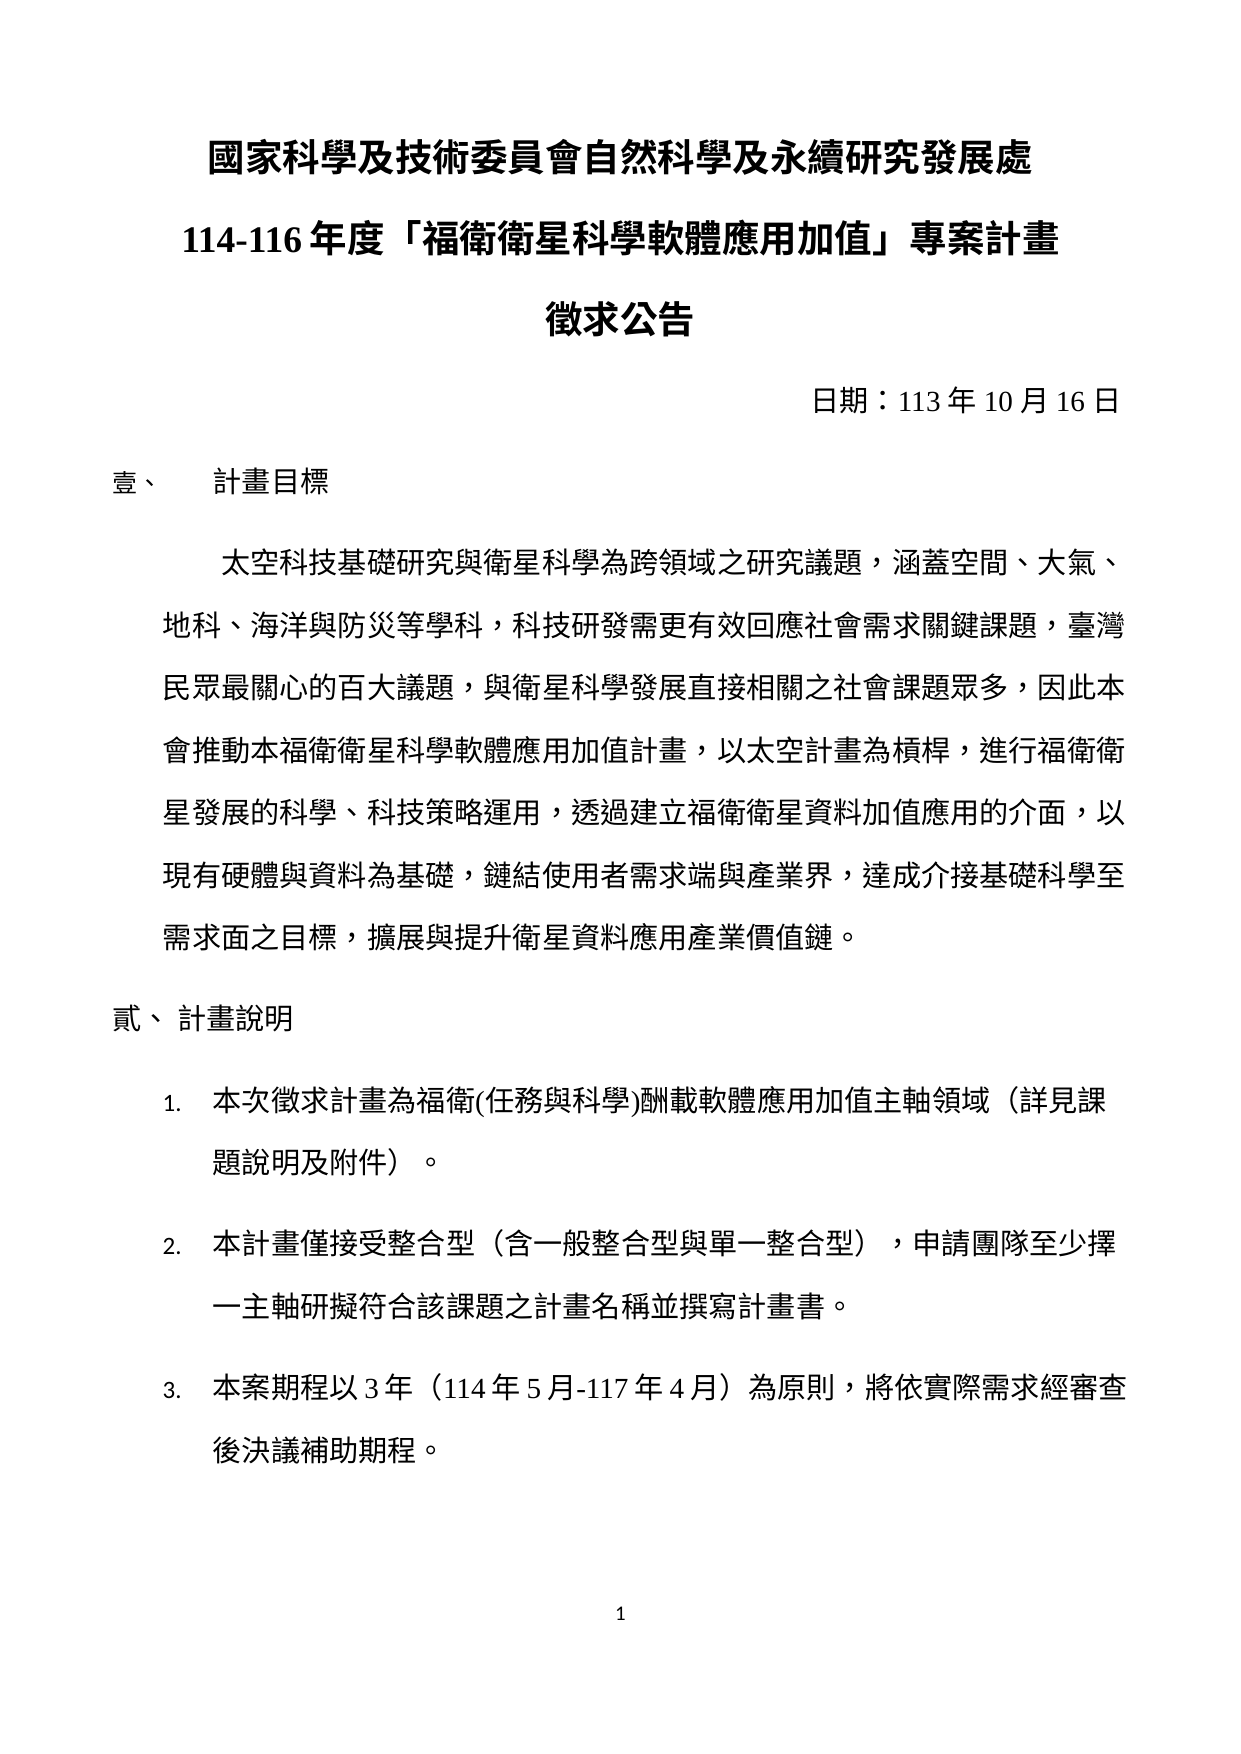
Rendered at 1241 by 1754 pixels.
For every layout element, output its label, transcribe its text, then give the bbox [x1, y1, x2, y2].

list 本案期程以3年（114年5月-117年4月）為原則，將依實際需求經審查後決議補助期程。 [162, 1344, 1128, 1469]
text 日期：113 年 10 月 16 日 [112, 357, 1128, 419]
list 計畫目標 [112, 438, 1128, 500]
text 貳、 計畫說明 [112, 975, 1128, 1038]
text 114-116年度「福衛衛星科學軟體應用加值」專案計畫 [112, 194, 1128, 257]
text 徵求公告 [112, 275, 1128, 338]
list 本次徵求計畫為福衛(任務與科學)酬載軟體應用加值主軸領域（詳見課題說明及附件）。 [162, 1057, 1128, 1182]
text 太空科技基礎研究與衛星科學為跨領域之研究議題，涵蓋空間、大氣、地科、海洋與防災等學科，科技研發需更有效回應社會需求關鍵課題，臺灣民眾最關心的百大議題，與衛星科學發展直接相關之社會課題眾多，因此本會推動本福衛衛星科學軟體應用加值計畫，以太空計畫為槓桿，進行福衛衛星發展的科學、科技策略運用，透過建立福衛衛星資料加值應用的介面，以現有硬體與資料為基礎，鏈結使用者需求端與產業界，達成介接基礎科學至需求面之目標，擴展與提升衛星資料應用產業價值鏈。 [163, 519, 1128, 957]
text 國家科學及技術委員會自然科學及永續研究發展處 [112, 113, 1128, 175]
list 本計畫僅接受整合型（含一般整合型與單一整合型），申請團隊至少擇一主軸研擬符合該課題之計畫名稱並撰寫計畫書。 [162, 1200, 1128, 1325]
